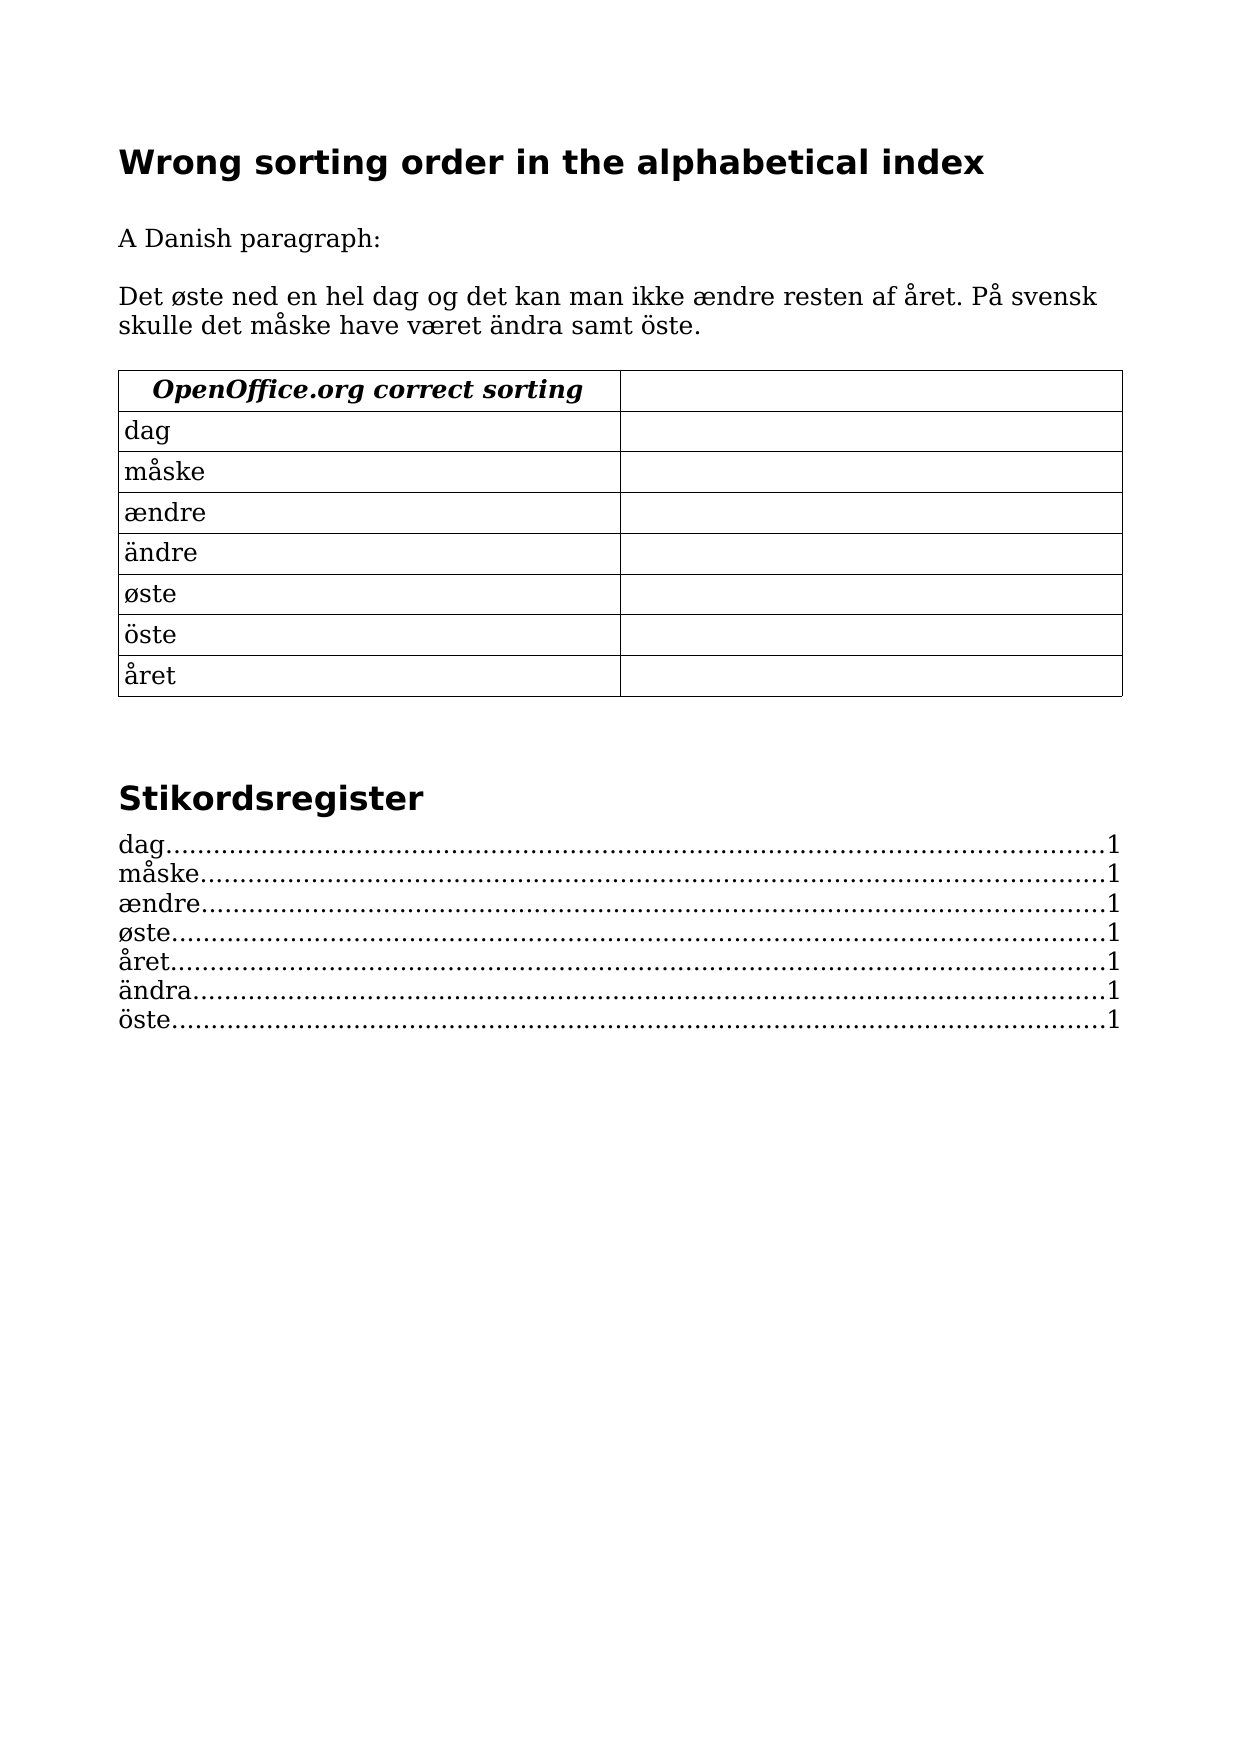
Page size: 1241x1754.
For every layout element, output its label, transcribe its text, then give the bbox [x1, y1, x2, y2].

subtitle Wrong sorting order in the alphabetical index [118, 143, 1122, 182]
table_cell måske [119, 452, 620, 492]
text øste 1 [118, 918, 1122, 947]
text året 1 [118, 947, 1122, 976]
table_cell [621, 656, 1122, 696]
text ändra 1 [118, 976, 1122, 1006]
text ændre 1 [118, 889, 1122, 918]
table_cell året [119, 656, 620, 696]
table_cell [621, 412, 1122, 451]
text Det øste ned en hel dag og det kan man ikke ændre resten af året. På svensk skulle det måske have været ändra samt öste. [118, 282, 1122, 341]
text A Danish paragraph: [118, 224, 1122, 253]
table_cell dag [119, 412, 620, 451]
text dag 1 [118, 831, 1122, 860]
table_cell [621, 493, 1122, 533]
text öste 1 [118, 1006, 1122, 1035]
table_cell ändre [119, 534, 620, 573]
table_cell [621, 534, 1122, 573]
text måske 1 [118, 860, 1122, 889]
table_cell [621, 452, 1122, 492]
table_cell [621, 575, 1122, 614]
table_header OpenOffice.org correct sorting [119, 371, 620, 411]
table_cell ændre [119, 493, 620, 533]
subtitle Stikordsregister [118, 779, 1122, 818]
table_cell [621, 615, 1122, 655]
table_header [621, 371, 1122, 411]
table_cell öste [119, 615, 620, 655]
table_cell øste [119, 575, 620, 614]
